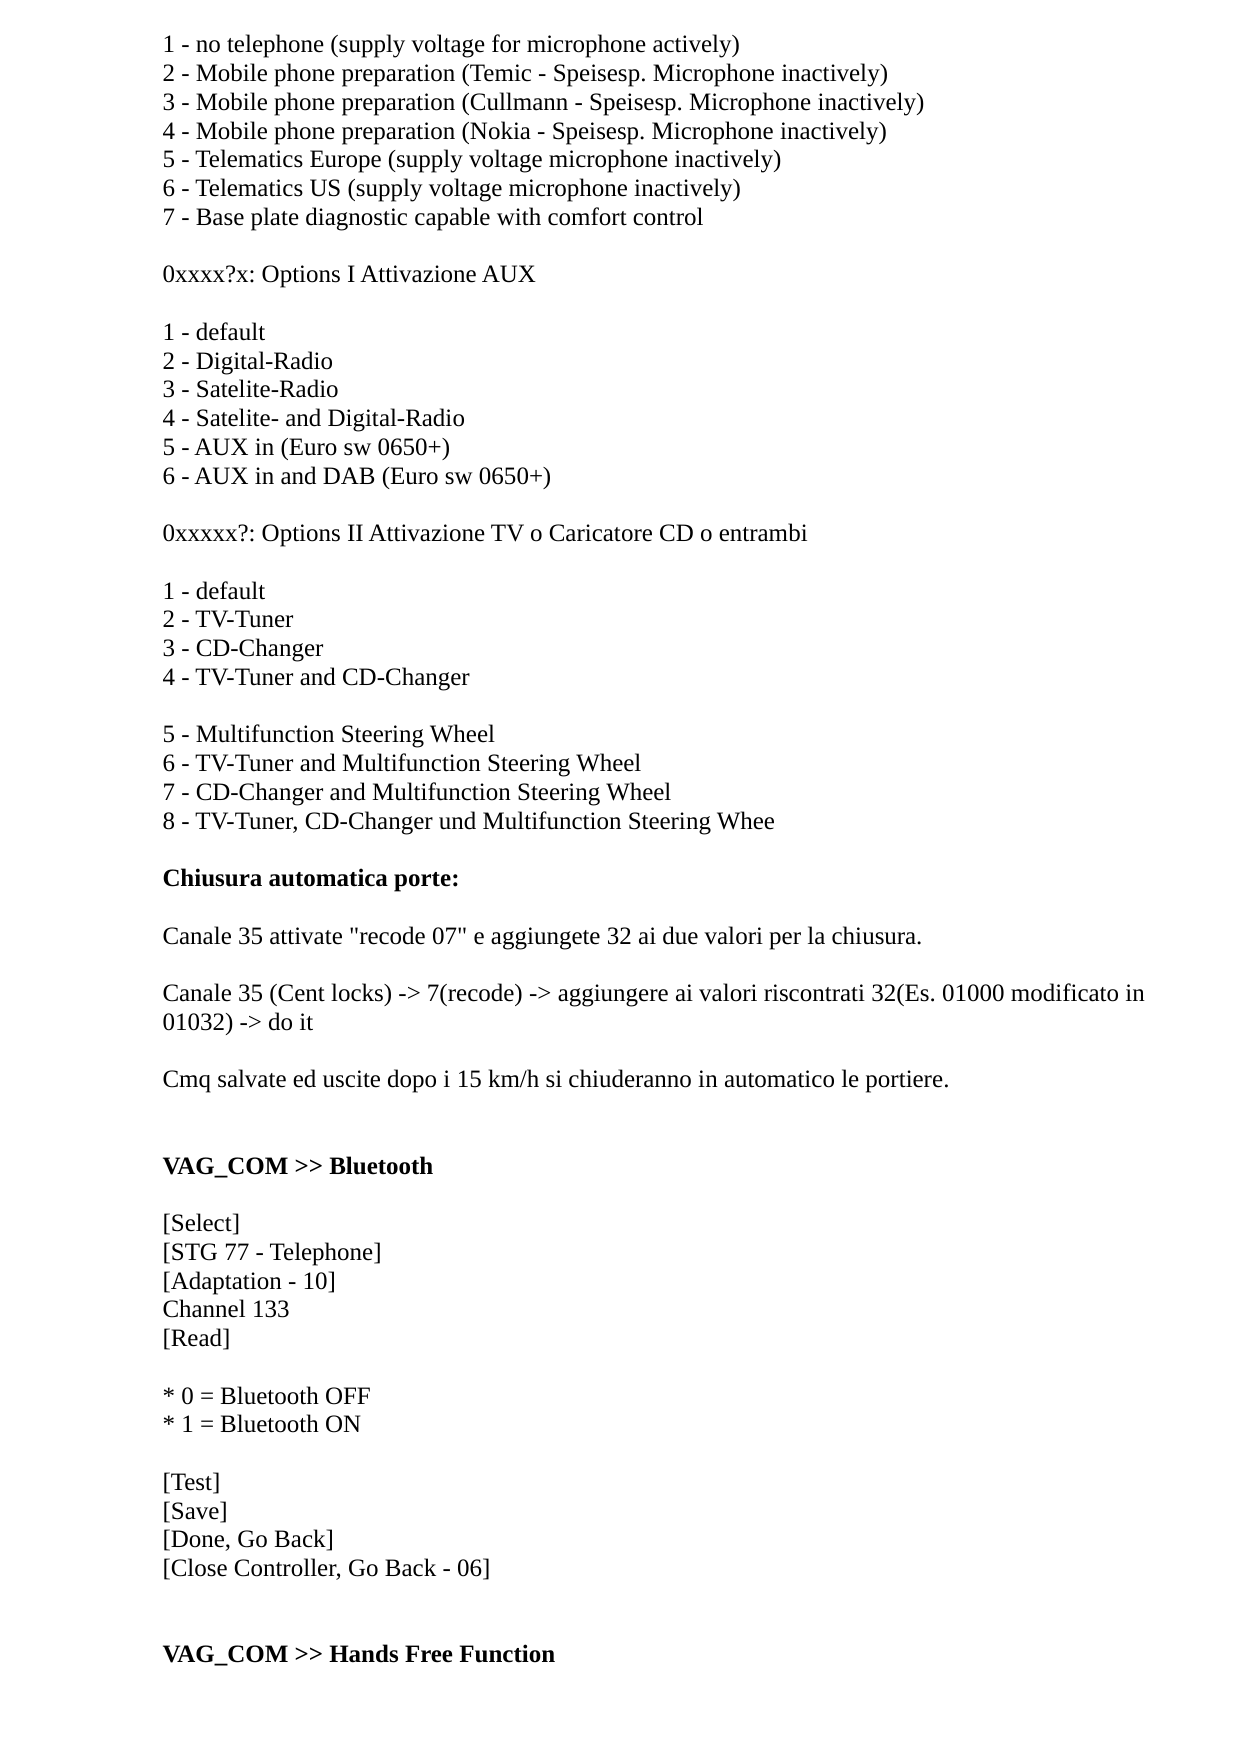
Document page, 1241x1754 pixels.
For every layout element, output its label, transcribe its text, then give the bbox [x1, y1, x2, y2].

list 1 - no telephone (supply voltage for microphone actively) 2 - Mobile phone preparation (Temic - Speisesp. Microphone inactively) 3 - Mobile phone preparation (Cullmann - Speisesp. Microphone inactively) 4 - Mobile phone preparation (Nokia - Speisesp. Microphone inactively) 5 - Telematics Europe (supply voltage microphone inactively) 6 - Telematics US (supply voltage microphone inactively) 7 - Base plate diagnostic capable with comfort control 0xxxx?x: Options I Attivazione AUX 1 - default 2 - Digital-Radio 3 - Satelite-Radio 4 - Satelite- and Digital-Radio 5 - AUX in (Euro sw 0650+) 6 - AUX in and DAB (Euro sw 0650+) 0xxxxx?: Options II Attivazione TV o Caricatore CD o entrambi 1 - default 2 - TV-Tuner 3 - CD-Changer 4 - TV-Tuner and CD-Changer 5 - Multifunction Steering Wheel 6 - TV-Tuner and Multifunction Steering Wheel 7 - CD-Changer and Multifunction Steering Wheel 8 - TV-Tuner, CD-Changer und Multifunction Steering Whee Chiusura automatica porte: Canale 35 attivate "recode 07" e aggiungete 32 ai due valori per la chiusura. Canale 35 (Cent locks) -> 7(recode) -> aggiungere ai valori riscontrati 32(Es. 01000 modificato in 01032) -> do it Cmq salvate ed uscite dopo i 15 km/h si chiuderanno in automatico le portiere. VAG_COM >> Bluetooth [Select] [STG 77 - Telephone] [Adaptation - 10] Channel 133 [Read] * 0 = Bluetooth OFF * 1 = Bluetooth ON [Test] [Save] [Done, Go Back] [Close Controller, Go Back - 06] VAG_COM >> Hands Free Function [133, 29, 1152, 1697]
